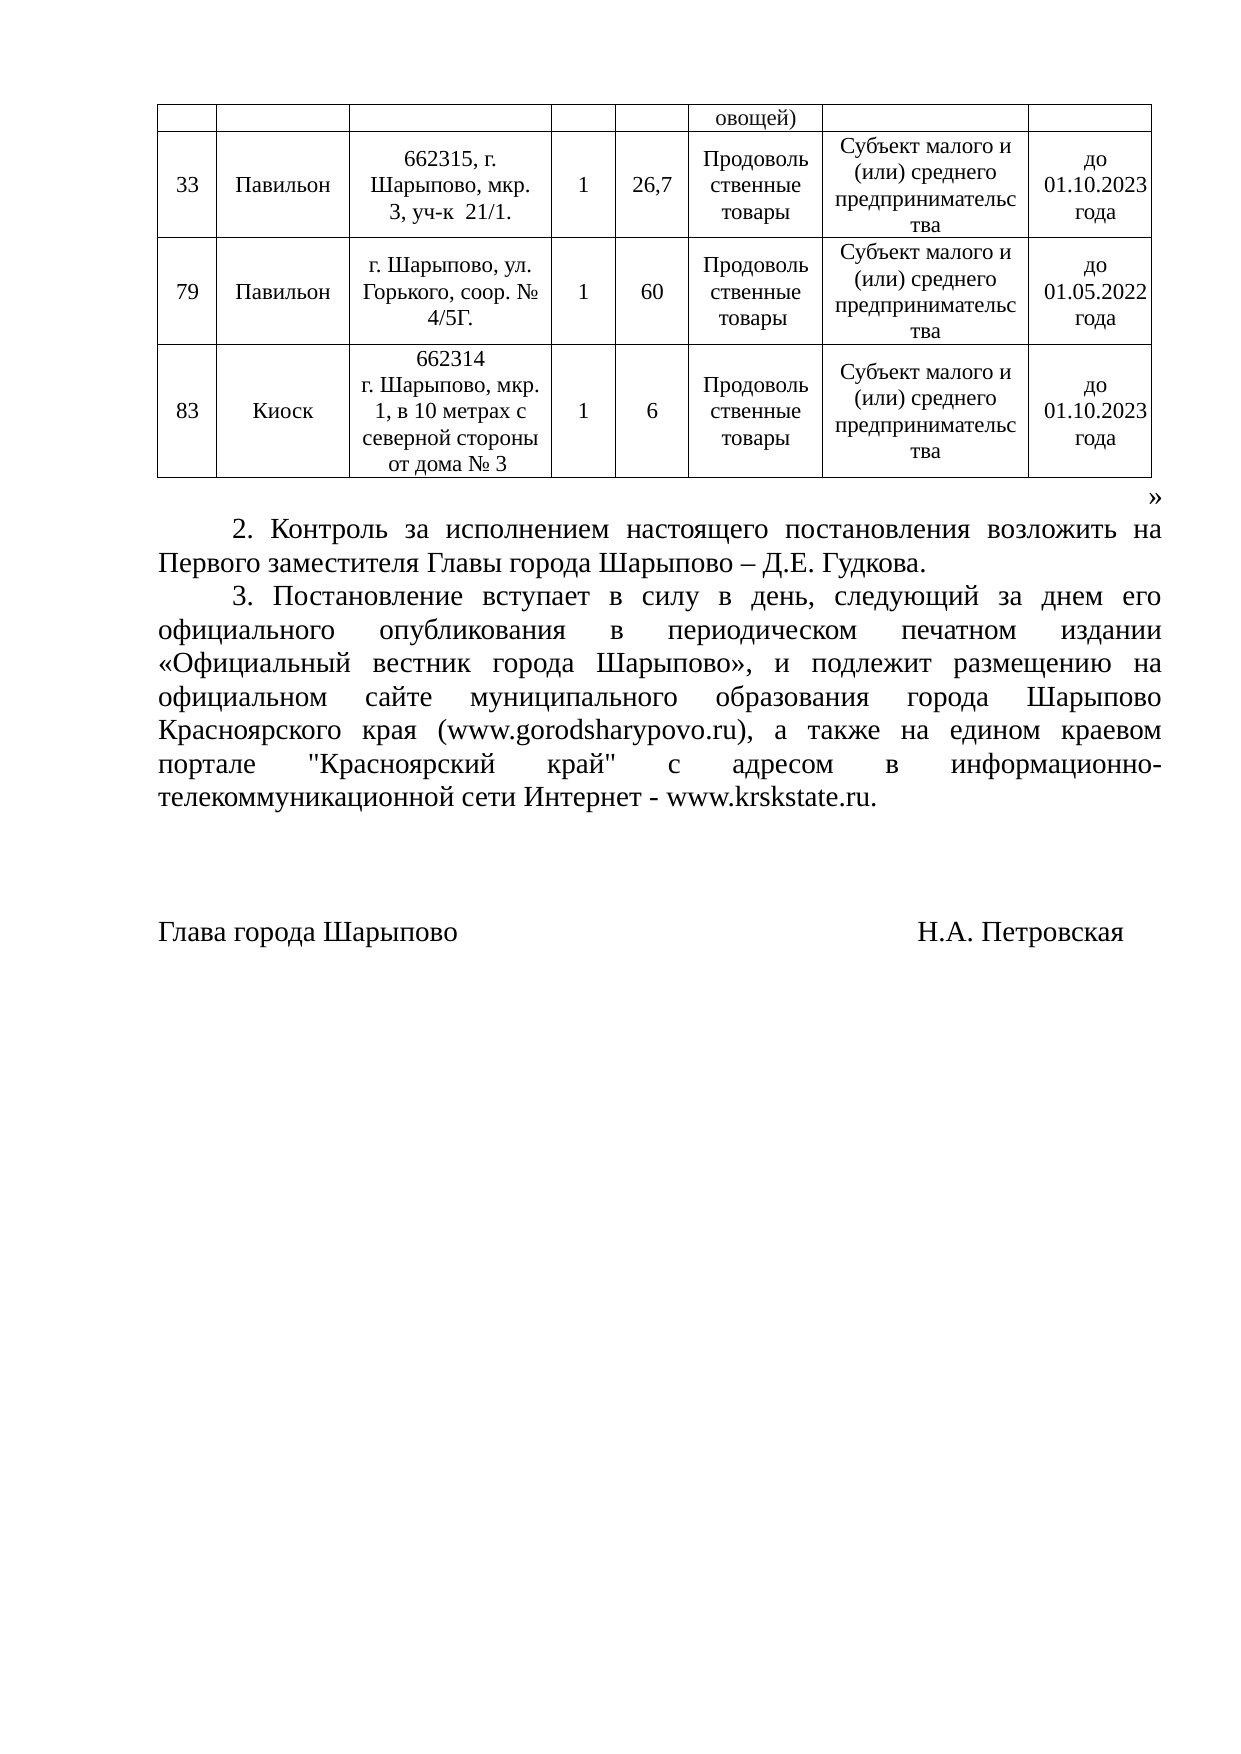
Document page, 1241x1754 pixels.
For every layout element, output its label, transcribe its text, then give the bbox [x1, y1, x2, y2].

table_cell Павильон [217, 238, 349, 344]
text 2. Контроль за исполнением настоящего постановления возложить на Первого заместителя Главы города Шарыпово – Д.Е. Гудкова. [158, 511, 1163, 578]
table_cell Субъект малого и (или) среднего предпринимательства [823, 345, 1028, 477]
table_cell 662315, г. Шарыпово, мкр. 3, уч-к 21/1. [350, 132, 551, 237]
table_cell Продовольственные товары [689, 238, 822, 344]
table_cell 83 [158, 345, 216, 477]
table_cell [616, 105, 688, 131]
table_cell 60 [616, 238, 688, 344]
table_cell 1 [552, 345, 615, 477]
table_cell 33 [158, 132, 216, 237]
table_cell Киоск [217, 345, 349, 477]
table_cell 662314 г. Шарыпово, мкр. 1, в 10 метрах с северной стороны от дома № 3 [350, 345, 551, 477]
table_cell Продовольственные товары [689, 132, 822, 237]
table_cell 79 [158, 238, 216, 344]
text Глава города Шарыпово Н.А. Петровская [158, 914, 1163, 947]
table_cell Субъект малого и (или) среднего предпринимательства [823, 132, 1028, 237]
table_cell 26,7 [616, 132, 688, 237]
table_cell [823, 105, 1028, 131]
table_cell до 01.05.2022 года [1029, 238, 1151, 344]
text » [158, 478, 1163, 511]
table_cell [1029, 105, 1151, 131]
table_cell [158, 105, 216, 131]
table_cell Павильон [217, 132, 349, 237]
table_cell 1 [552, 238, 615, 344]
table_cell [350, 105, 551, 131]
table_cell [217, 105, 349, 131]
text 3. Постановление вступает в силу в день, следующий за днем его официального опубликования в периодическом печатном издании «Официальный вестник города Шарыпово», и подлежит размещению на официальном сайте муниципального образования города Шарыпово Красноярского края (www.gorodsharypovo.ru), а также на едином краевом портале "Красноярский край" с адресом в информационно-телекоммуникационной сети Интернет - www.krskstate.ru. [158, 578, 1163, 813]
table_cell 1 [552, 132, 615, 237]
table_cell Субъект малого и (или) среднего предпринимательства [823, 238, 1028, 344]
table_cell г. Шарыпово, ул. Горького, соор. № 4/5Г. [350, 238, 551, 344]
table_cell овощей) [689, 105, 822, 131]
table_cell до 01.10.2023 года [1029, 345, 1151, 477]
table_cell Продовольственные товары [689, 345, 822, 477]
table_cell 6 [616, 345, 688, 477]
table_cell [552, 105, 615, 131]
table_cell до 01.10.2023 года [1029, 132, 1151, 237]
